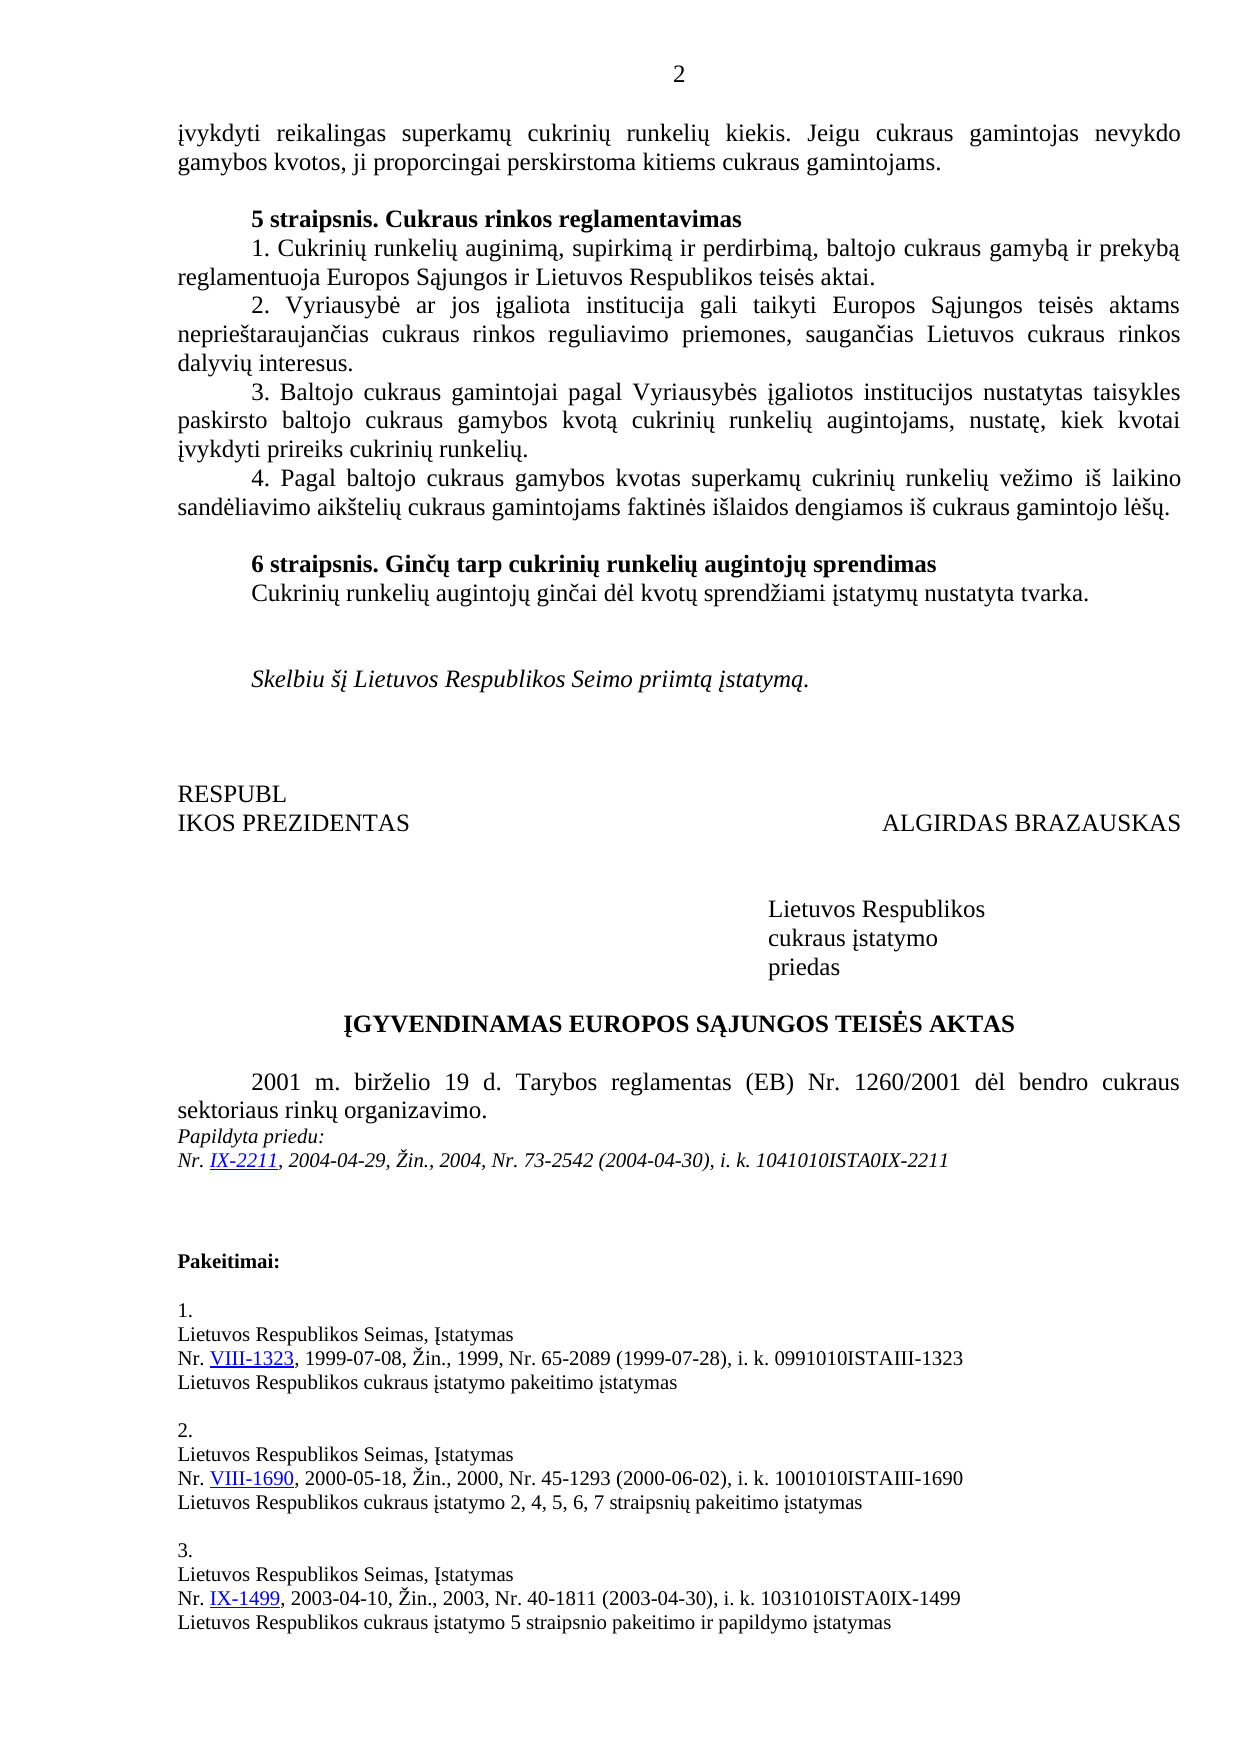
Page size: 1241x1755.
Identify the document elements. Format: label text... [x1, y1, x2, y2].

text 6 straipsnis. Ginčų tarp cukrinių runkelių augintojų sprendimas [177, 549, 1181, 578]
text cukraus įstatymo [177, 923, 1181, 952]
text Nr. IX-2211, 2004-04-29, Žin., 2004, Nr. 73-2542 (2004-04-30), i. k. 1041010ISTA0IX-2211 [177, 1148, 1181, 1172]
text Lietuvos Respublikos Seimas, Įstatymas [177, 1442, 1181, 1466]
text įvykdyti reikalingas superkamų cukrinių runkelių kiekis. Jeigu cukraus gamintojas nevykdo gamybos kvotos, ji proporcingai perskirstoma kitiems cukraus gamintojams. [177, 118, 1181, 176]
text Nr. VIII-1690, 2000-05-18, Žin., 2000, Nr. 45-1293 (2000-06-02), i. k. 1001010ISTAIII-1690 [177, 1466, 1181, 1490]
text priedas [177, 952, 1181, 981]
text Lietuvos Respublikos Seimas, Įstatymas [177, 1322, 1181, 1346]
text Lietuvos Respublikos cukraus įstatymo pakeitimo įstatymas [177, 1370, 1181, 1394]
text Lietuvos Respublikos Seimas, Įstatymas [177, 1562, 1181, 1586]
text IKOS PREZIDENTAS ALGIRDAS BRAZAUSKAS [177, 808, 1181, 837]
text 5 straipsnis. Cukraus rinkos reglamentavimas [177, 204, 1181, 233]
text Lietuvos Respublikos cukraus įstatymo 2, 4, 5, 6, 7 straipsnių pakeitimo įstatymas [177, 1490, 1181, 1514]
text Nr. IX-1499, 2003-04-10, Žin., 2003, Nr. 40-1811 (2003-04-30), i. k. 1031010ISTA0IX-1499 [177, 1586, 1181, 1610]
text 2. [177, 1418, 1181, 1442]
text Lietuvos Respublikos [177, 894, 1181, 923]
text Cukrinių runkelių augintojų ginčai dėl kvotų sprendžiami įstatymų nustatyta tvarka. [177, 578, 1181, 607]
text 1. [177, 1297, 1181, 1322]
text Nr. VIII-1323, 1999-07-08, Žin., 1999, Nr. 65-2089 (1999-07-28), i. k. 0991010ISTAIII-1323 [177, 1346, 1181, 1370]
text 4. Pagal baltojo cukraus gamybos kvotas superkamų cukrinių runkelių vežimo iš laikino sandėliavimo aikštelių cukraus gamintojams faktinės išlaidos dengiamos iš cukraus gamintojo lėšų. [177, 463, 1181, 521]
text Pakeitimai: [177, 1249, 1181, 1273]
text RESPUBL [177, 779, 1181, 808]
text 3. Baltojo cukraus gamintojai pagal Vyriausybės įgaliotos institucijos nustatytas taisykles paskirsto baltojo cukraus gamybos kvotą cukrinių runkelių augintojams, nustatę, kiek kvotai įvykdyti prireiks cukrinių runkelių. [177, 377, 1181, 463]
text ĮGYVENDINAMAS EUROPOS SĄJUNGOS TEISĖS AKTAS [177, 1009, 1181, 1038]
text Skelbiu šį Lietuvos Respublikos Seimo priimtą įstatymą. [177, 664, 1181, 693]
text 1. Cukrinių runkelių auginimą, supirkimą ir perdirbimą, baltojo cukraus gamybą ir prekybą reglamentuoja Europos Sąjungos ir Lietuvos Respublikos teisės aktai. [177, 233, 1181, 291]
text Lietuvos Respublikos cukraus įstatymo 5 straipsnio pakeitimo ir papildymo įstatymas [177, 1610, 1181, 1634]
text Papildyta priedu: [177, 1124, 1181, 1148]
text 2001 m. birželio 19 d. Tarybos reglamentas (EB) Nr. 1260/2001 dėl bendro cukraus sektoriaus rinkų organizavimo. [177, 1067, 1181, 1124]
text 2. Vyriausybė ar jos įgaliota institucija gali taikyti Europos Sąjungos teisės aktams neprieštaraujančias cukraus rinkos reguliavimo priemones, saugančias Lietuvos cukraus rinkos dalyvių interesus. [177, 291, 1181, 377]
text 3. [177, 1538, 1181, 1562]
